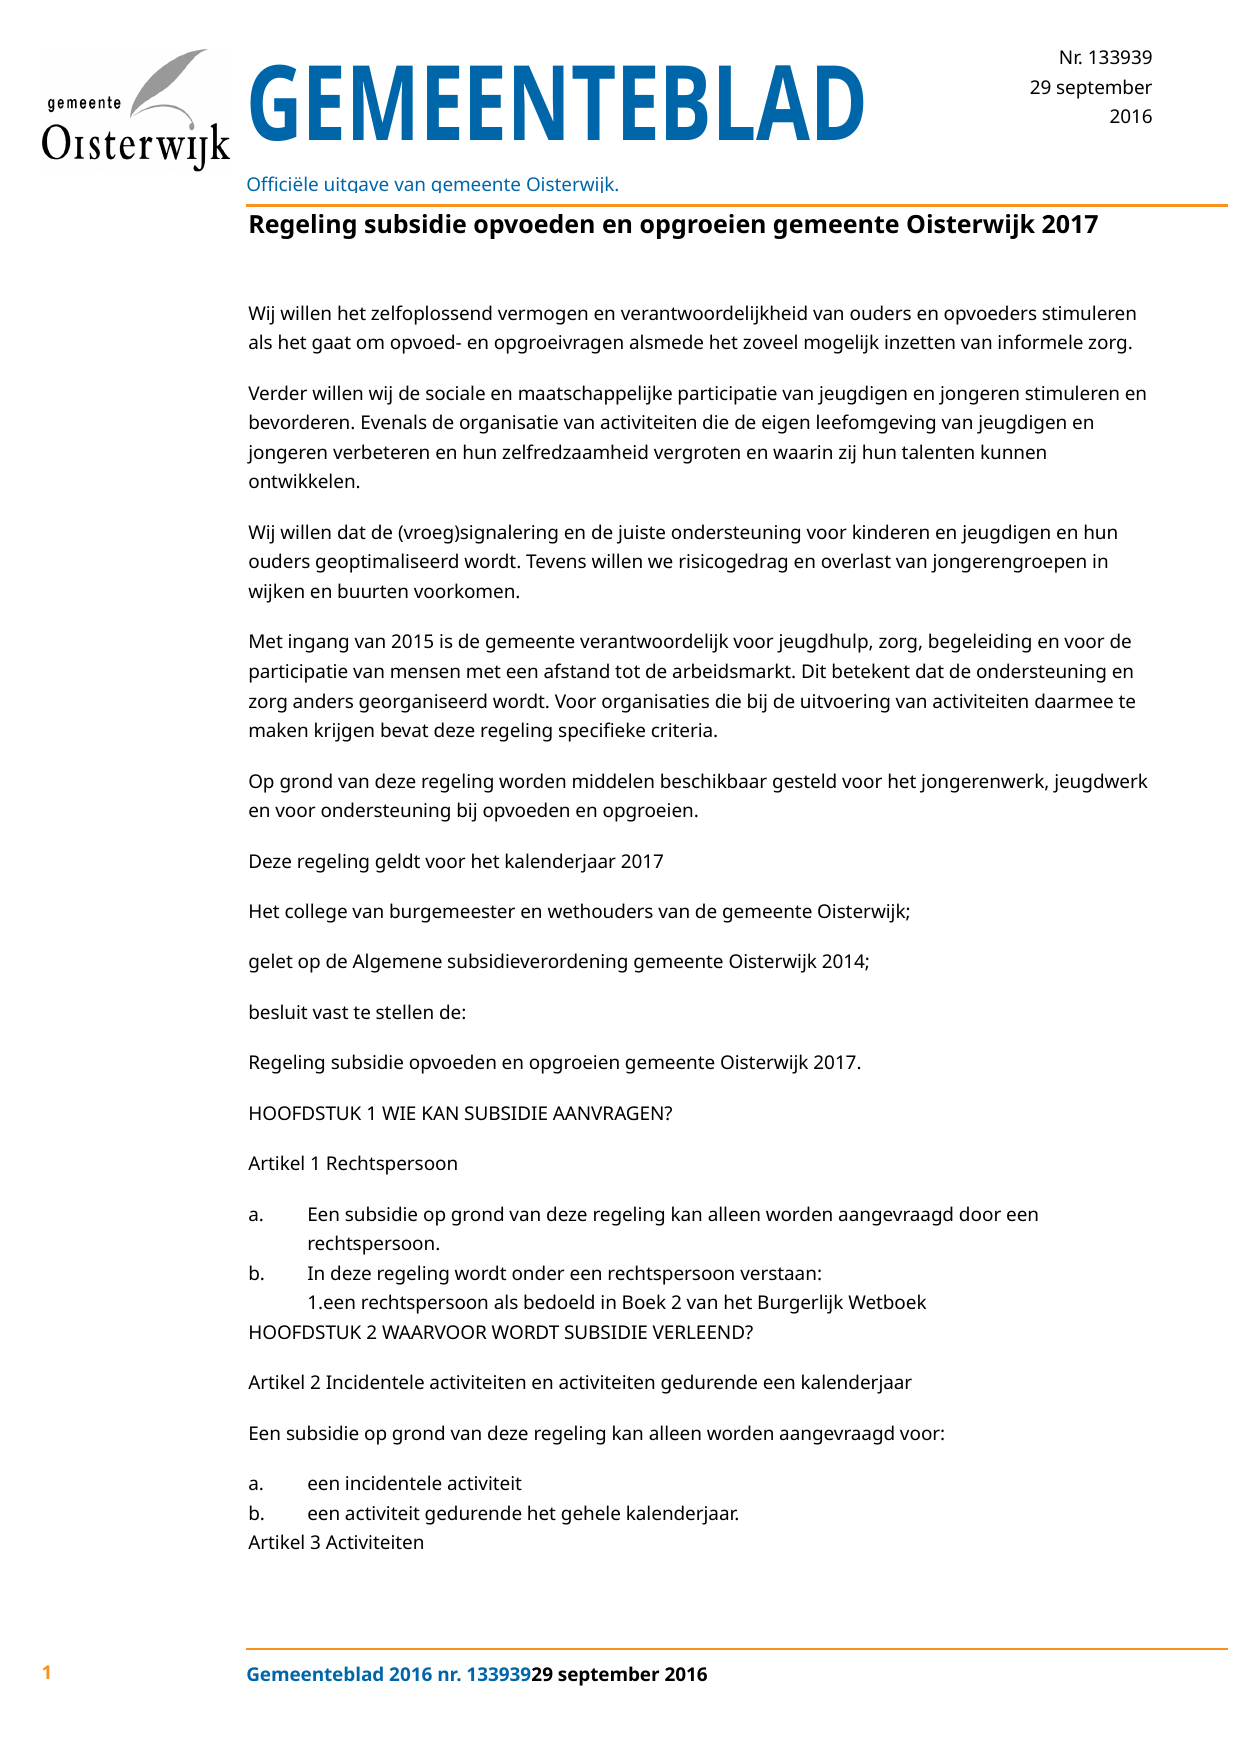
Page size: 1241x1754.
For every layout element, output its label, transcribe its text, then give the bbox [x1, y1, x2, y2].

text Deze regeling geldt voor het kalenderjaar 2017 [248, 848, 1152, 873]
text Regeling subsidie opvoeden en opgroeien gemeente Oisterwijk 2017. [248, 1049, 1152, 1075]
text Met ingang van 2015 is de gemeente verantwoordelijk voor jeugdhulp, zorg, begeleiding en voor de participatie van mensen met een afstand tot de arbeidsmarkt. Dit betekent dat de ondersteuning en zorg anders georganiseerd wordt. Voor organisaties die bij de uitvoering van activiteiten daarmee te maken krijgen bevat deze regeling specifieke criteria. [248, 629, 1152, 743]
picture [41, 47, 231, 172]
text Een subsidie op grond van deze regeling kan alleen worden aangevraagd voor: [248, 1420, 1152, 1446]
text Artikel 2 Incidentele activiteiten en activiteiten gedurende een kalenderjaar [248, 1369, 1152, 1395]
list In deze regeling wordt onder een rechtspersoon verstaan: [248, 1260, 1152, 1286]
text Verder willen wij de sociale en maatschappelijke participatie van jeugdigen en jongeren stimuleren en bevorderen. Evenals de organisatie van activiteiten die de eigen leefomgeving van jeugdigen en jongeren verbeteren en hun zelfredzaamheid vergroten en waarin zij hun talenten kunnen ontwikkelen. [248, 380, 1152, 494]
list een activiteit gedurende het gehele kalenderjaar. [248, 1500, 1152, 1526]
list Een subsidie op grond van deze regeling kan alleen worden aangevraagd door een rechtspersoon. [248, 1201, 1152, 1256]
text Artikel 3 Activiteiten [248, 1529, 1152, 1555]
text Wij willen dat de (vroeg)signalering en de juiste ondersteuning voor kinderen en jeugdigen en hun ouders geoptimaliseerd wordt. Tevens willen we risicogedrag en overlast van jongerengroepen in wijken en buurten voorkomen. [248, 519, 1152, 604]
list 1.een rechtspersoon als bedoeld in Boek 2 van het Burgerlijk Wetboek [248, 1289, 1152, 1315]
text Wij willen het zelfoplossend vermogen en verantwoordelijkheid van ouders en opvoeders stimuleren als het gaat om opvoed- en opgroeivragen alsmede het zoveel mogelijk inzetten van informele zorg. [248, 300, 1152, 355]
text Regeling subsidie opvoeden en opgroeien gemeente Oisterwijk 2017 [248, 207, 1152, 241]
text HOOFDSTUK 2 WAARVOOR WORDT SUBSIDIE VERLEEND? [248, 1319, 1152, 1345]
text Op grond van deze regeling worden middelen beschikbaar gesteld voor het jongerenwerk, jeugdwerk en voor ondersteuning bij opvoeden en opgroeien. [248, 768, 1152, 823]
text Het college van burgemeester en wethouders van de gemeente Oisterwijk; [248, 898, 1152, 924]
text Artikel 1 Rechtspersoon [248, 1150, 1152, 1176]
text besluit vast te stellen de: [248, 999, 1152, 1025]
text HOOFDSTUK 1 WIE KAN SUBSIDIE AANVRAGEN? [248, 1100, 1152, 1126]
text gelet op de Algemene subsidieverordening gemeente Oisterwijk 2014; [248, 949, 1152, 974]
list een incidentele activiteit [248, 1470, 1152, 1496]
